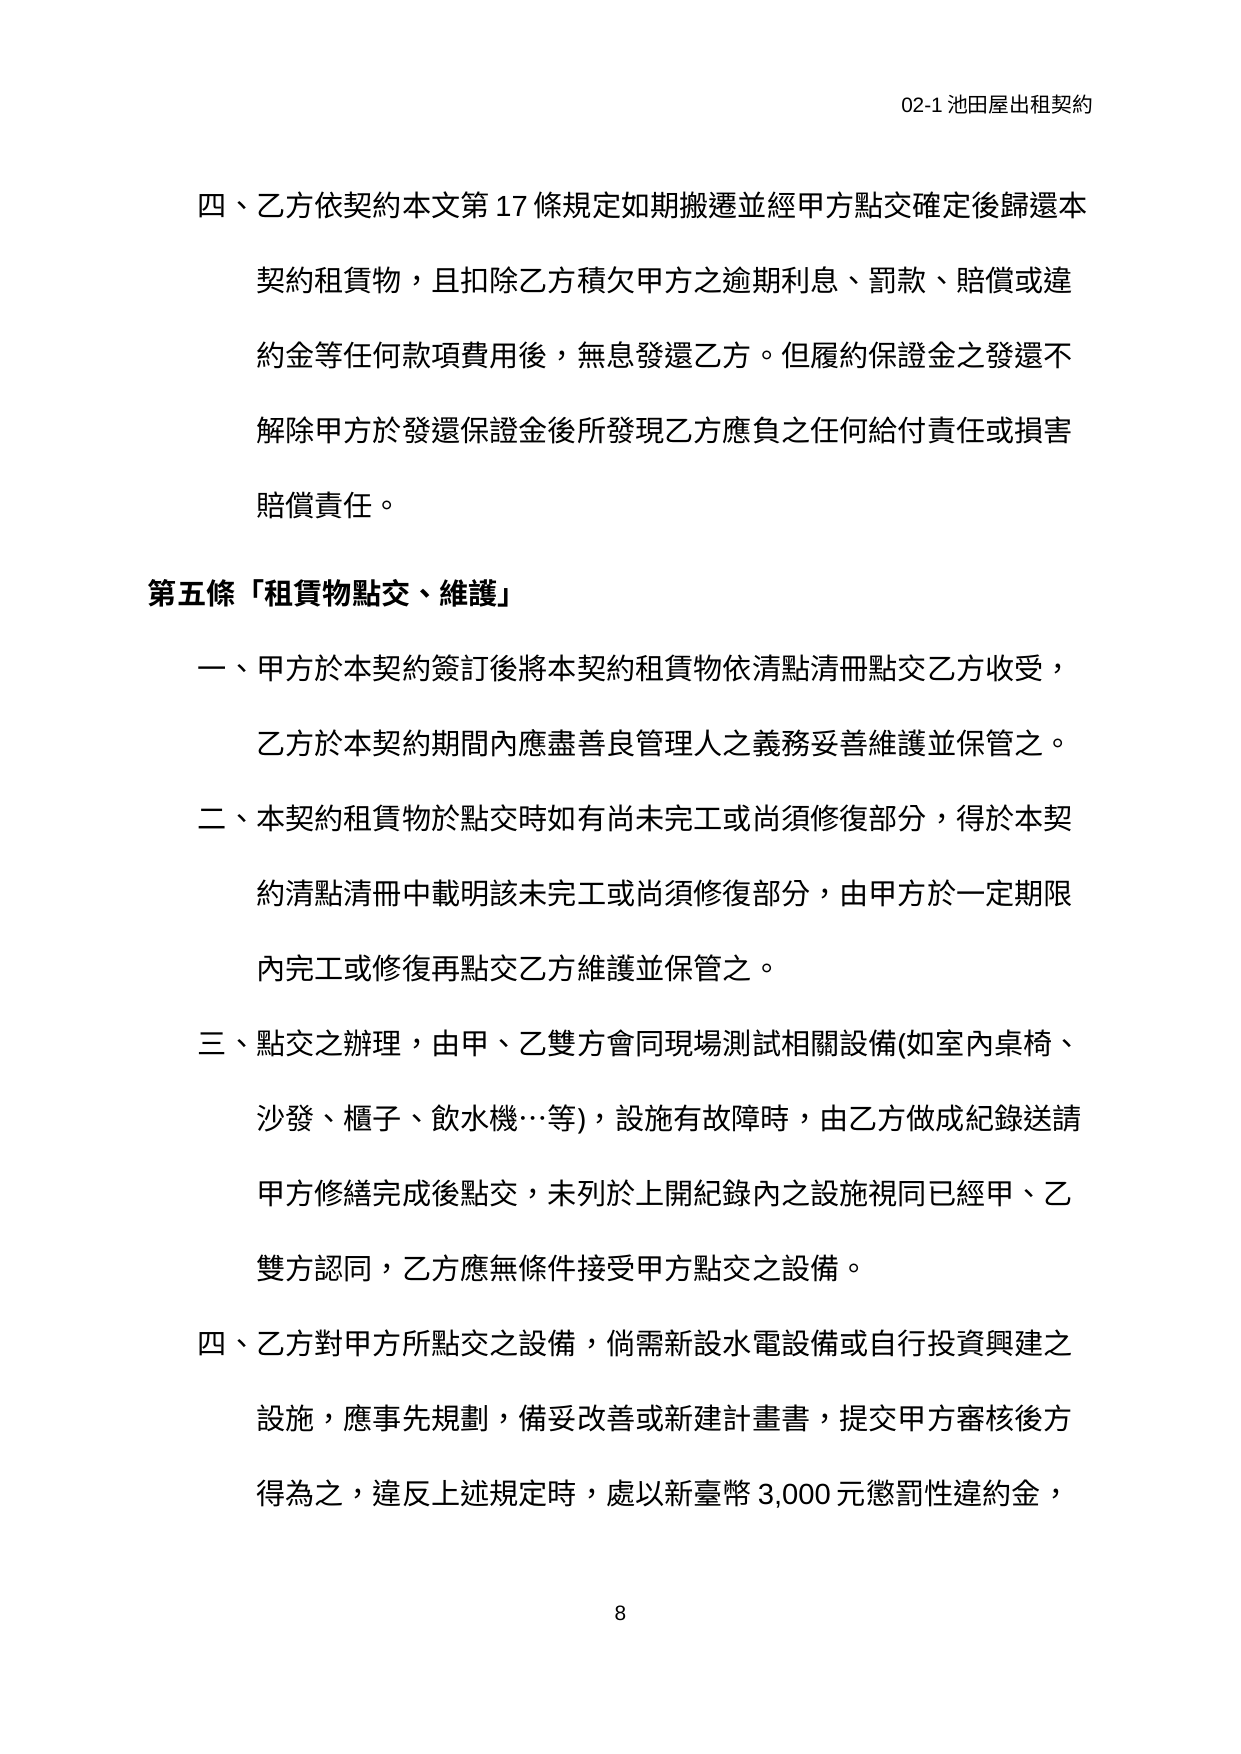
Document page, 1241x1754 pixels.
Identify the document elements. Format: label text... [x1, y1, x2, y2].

text 三、點交之辦理，由甲、乙雙方會同現場測試相關設備(如室內桌椅、沙發、櫃子、飲水機…等)，設施有故障時，由乙方做成紀錄送請甲方修繕完成後點交，未列於上開紀錄內之設施視同已經甲、乙雙方認同，乙方應無條件接受甲方點交之設備。 [198, 998, 1092, 1298]
text 一、甲方於本契約簽訂後將本契約租賃物依清點清冊點交乙方收受，乙方於本契約期間內應盡善良管理人之義務妥善維護並保管之。 [198, 623, 1092, 773]
text 二、本契約租賃物於點交時如有尚未完工或尚須修復部分，得於本契約清點清冊中載明該未完工或尚須修復部分，由甲方於一定期限內完工或修復再點交乙方維護並保管之。 [198, 773, 1092, 998]
text 四、乙方依契約本文第17條規定如期搬遷並經甲方點交確定後歸還本契約租賃物，且扣除乙方積欠甲方之逾期利息、罰款、賠償或違約金等任何款項費用後，無息發還乙方。但履約保證金之發還不解除甲方於發還保證金後所發現乙方應負之任何給付責任或損害賠償責任。 [198, 160, 1092, 535]
text 第五條「租賃物點交、維護」 [148, 548, 1092, 623]
text 四、乙方對甲方所點交之設備，倘需新設水電設備或自行投資興建之設施，應事先規劃，備妥改善或新建計畫書，提交甲方審核後方得為之，違反上述規定時，處以新臺幣3,000元懲罰性違約金， [198, 1298, 1092, 1523]
